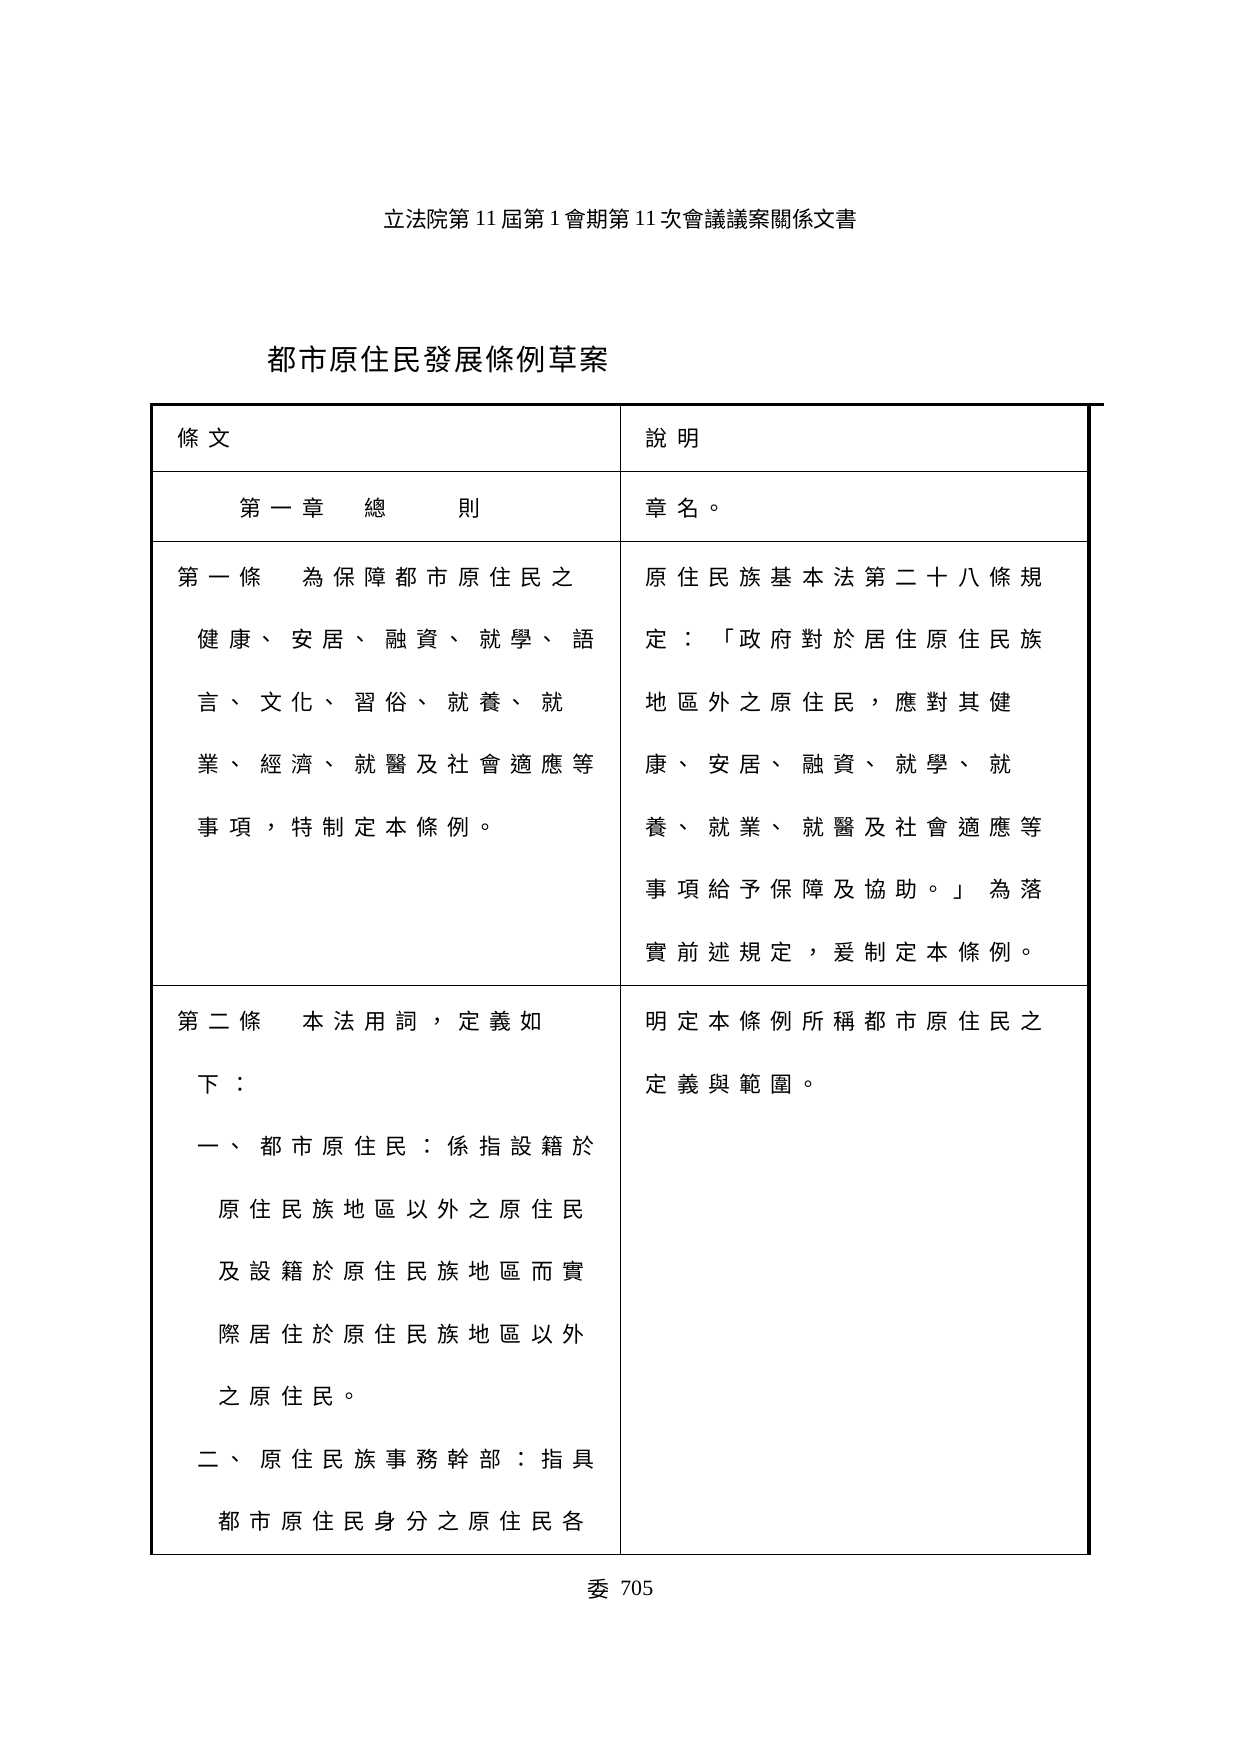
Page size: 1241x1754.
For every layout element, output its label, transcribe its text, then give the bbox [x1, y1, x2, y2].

table_cell 原住民族基本法第二十八條規定：「政府對於居住原住民族地區外之原住民，應對其健康、安居、融資、就學、就養、就業、就醫及社會適應等事項給予保障及協助。」為落實前述規定，爰制定本條例。 [621, 542, 1087, 985]
table_cell 章名。 [621, 472, 1087, 541]
table_cell 第一章 總 則 [153, 472, 620, 541]
table_cell 條文 [153, 406, 620, 471]
table_cell 第二條 本法用詞，定義如下： 一、都市原住民：係指設籍於原住民族地區以外之原住民及設籍於原住民族地區而實際居住於原住民族地區以外之原住民。 二、原住民族事務幹部：指具都市原住民身分之原住民各 [153, 986, 620, 1554]
table_cell 說明 [621, 406, 1087, 471]
table_header 都市原住民發展條例草案 [151, 313, 1089, 403]
table_cell 明定本條例所稱都市原住民之定義與範圍。 [621, 986, 1087, 1554]
table_cell 第一條 為保障都市原住民之健康、安居、融資、就學、語言、文化、習俗、就養、就業、經濟、就醫及社會適應等事項，特制定本條例。 [153, 542, 620, 985]
